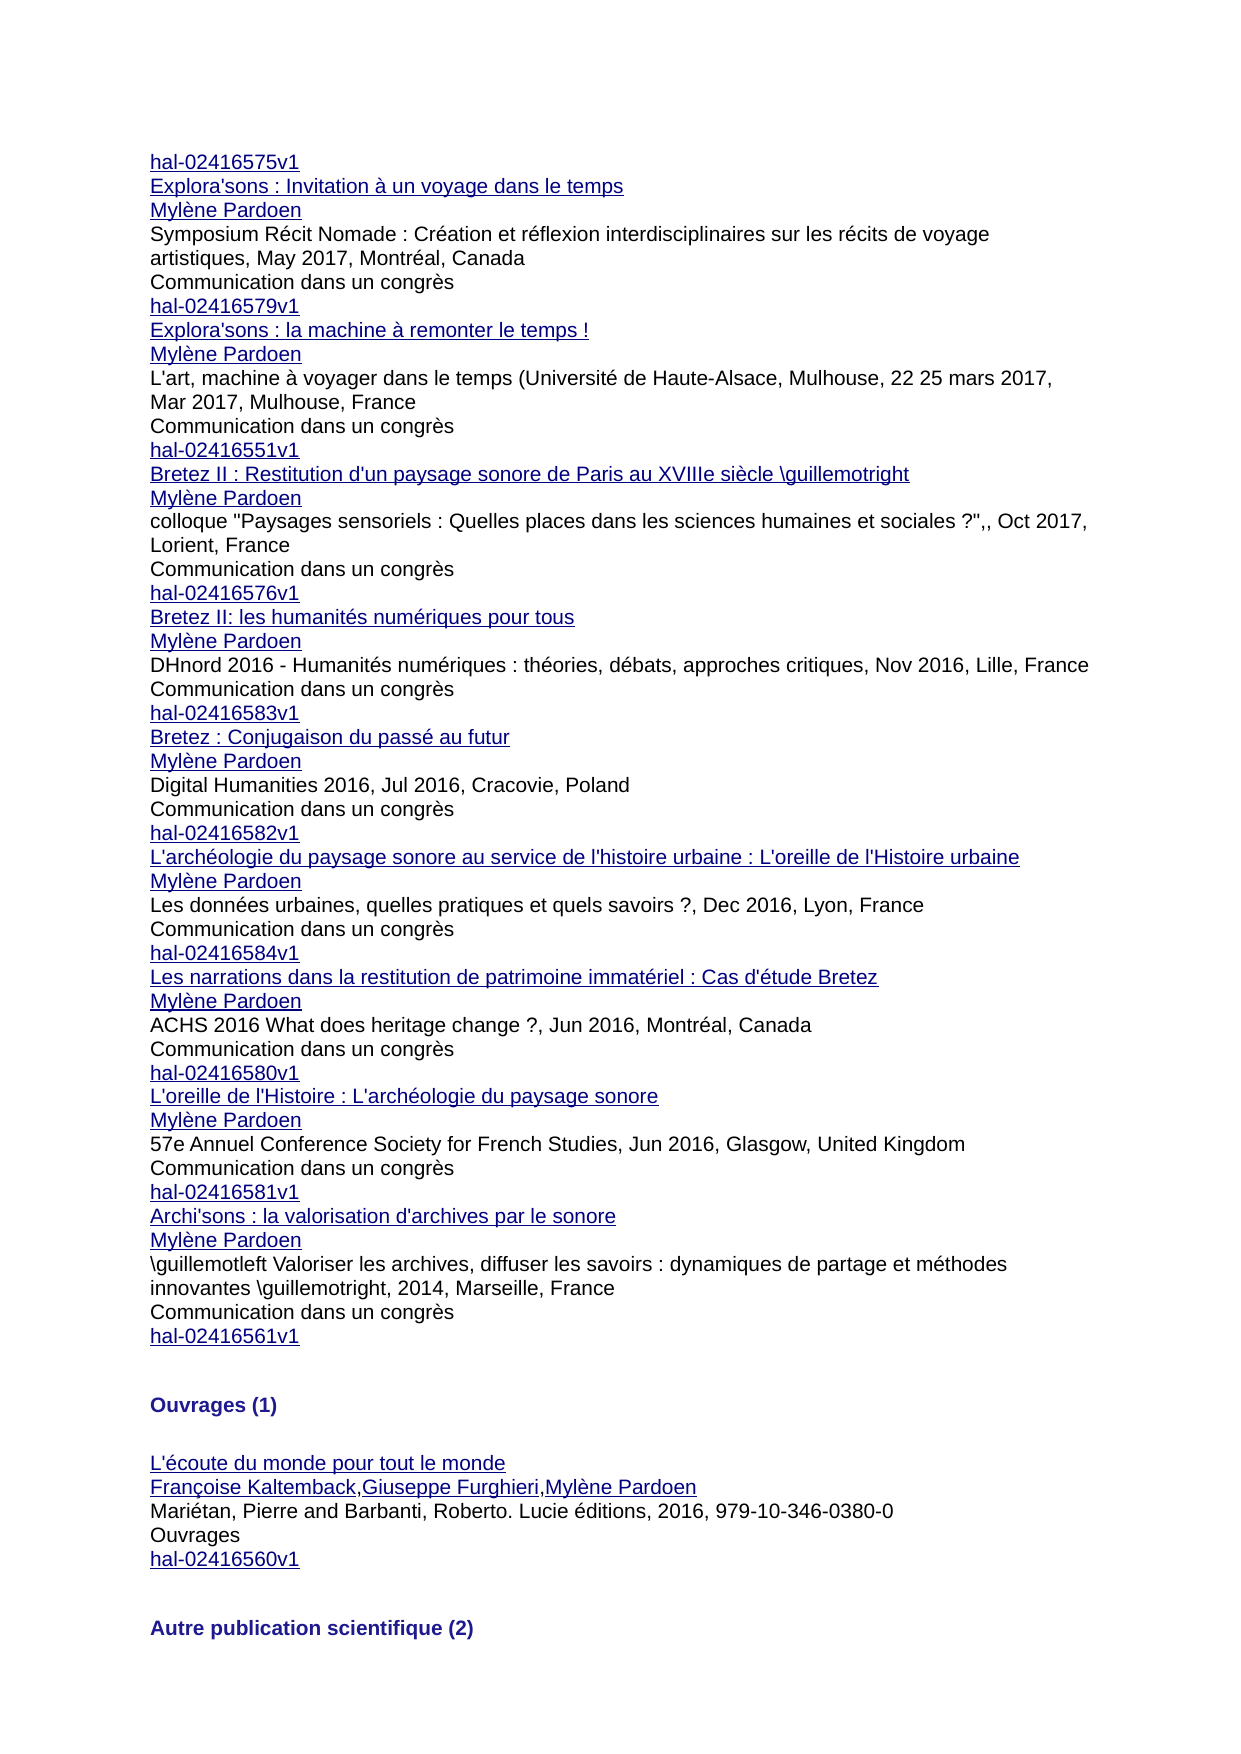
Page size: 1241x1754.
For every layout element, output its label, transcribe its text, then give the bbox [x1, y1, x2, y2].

table_header L'écoute du monde pour tout le monde Françoise Kaltemback,Giuseppe Furghieri,Mylène Pardoen Mariétan, Pierre and Barbanti, Roberto. Lucie éditions, 2016, 979-10-346-0380-0 Ouvrages hal-02416560v1 [150, 1451, 1090, 1571]
table_cell Bretez II: les humanités numériques pour tous Mylène Pardoen DHnord 2016 - Humanités numériques : théories, débats, approches critiques, Nov 2016, Lille, France Communication dans un congrès hal-02416583v1 [150, 605, 1090, 725]
table_cell Explora'sons : la machine à remonter le temps ! Mylène Pardoen L'art, machine à voyager dans le temps (Université de Haute-Alsace, Mulhouse, 22 25 mars 2017, Mar 2017, Mulhouse, France Communication dans un congrès hal-02416551v1 [150, 318, 1090, 461]
table_cell Bretez : Conjugaison du passé au futur Mylène Pardoen Digital Humanities 2016, Jul 2016, Cracovie, Poland Communication dans un congrès hal-02416582v1 [150, 725, 1090, 845]
table_cell L'archéologie du paysage sonore au service de l'histoire urbaine : L'oreille de l'Histoire urbaine Mylène Pardoen Les données urbaines, quelles pratiques et quels savoirs ?, Dec 2016, Lyon, France Communication dans un congrès hal-02416584v1 [150, 845, 1090, 964]
table_cell Explora'sons : Invitation à un voyage dans le temps Mylène Pardoen Symposium Récit Nomade : Création et réflexion interdisciplinaires sur les récits de voyage artistiques, May 2017, Montréal, Canada Communication dans un congrès hal-02416579v1 [150, 174, 1090, 318]
subtitle Ouvrages (1) [150, 1393, 1090, 1417]
table_cell Les narrations dans la restitution de patrimoine immatériel : Cas d'étude Bretez Mylène Pardoen ACHS 2016 What does heritage change ?, Jun 2016, Montréal, Canada Communication dans un congrès hal-02416580v1 [150, 965, 1090, 1084]
table_cell L'oreille de l'Histoire : L'archéologie du paysage sonore Mylène Pardoen 57e Annuel Conference Society for French Studies, Jun 2016, Glasgow, United Kingdom Communication dans un congrès hal-02416581v1 [150, 1084, 1090, 1204]
subtitle Autre publication scientifique (2) [150, 1616, 1090, 1639]
table_cell Bretez II : Restitution d'un paysage sonore de Paris au XVIIIe siècle \guillemotright Mylène Pardoen colloque "Paysages sensoriels : Quelles places dans les sciences humaines et sociales ?",, Oct 2017, Lorient, France Communication dans un congrès hal-02416576v1 [150, 461, 1090, 605]
table_cell Archi'sons : la valorisation d'archives par le sonore Mylène Pardoen \guillemotleft Valoriser les archives, diffuser les savoirs : dynamiques de partage et méthodes innovantes \guillemotright, 2014, Marseille, France Communication dans un congrès hal-02416561v1 [150, 1204, 1090, 1348]
table_cell hal-02416575v1 [150, 150, 1090, 174]
